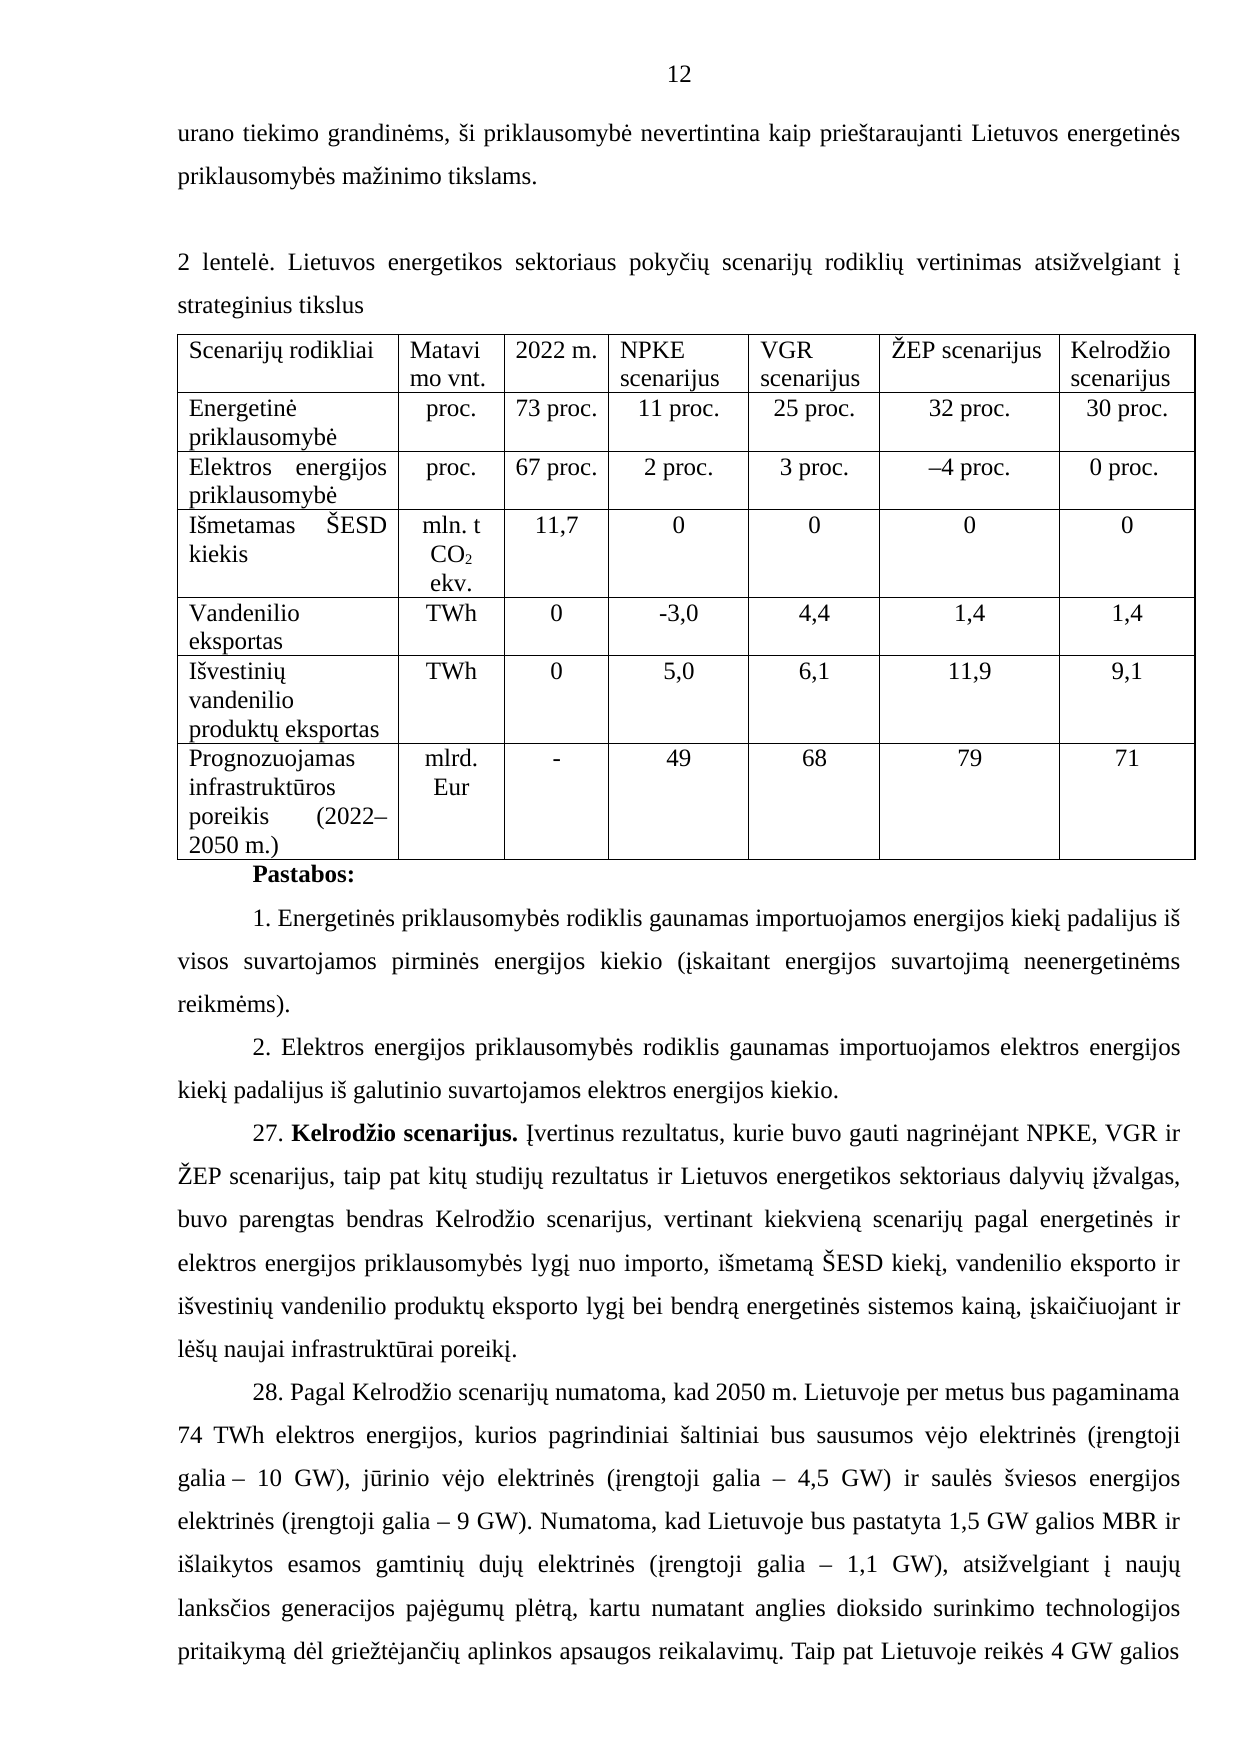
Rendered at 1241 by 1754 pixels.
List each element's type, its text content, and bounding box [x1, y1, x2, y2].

table_cell proc. [399, 452, 504, 509]
table_cell 0 [880, 510, 1059, 597]
table_cell 3 proc. [749, 452, 879, 509]
table_cell 25 proc. [749, 393, 879, 451]
table_cell 71 [1060, 744, 1194, 858]
text Pastabos: [177, 860, 1181, 888]
table_cell 6,1 [749, 656, 879, 742]
table_cell Energetinė priklausomybė [178, 393, 398, 451]
table_cell 11,9 [880, 656, 1059, 742]
table_cell Prognozuojamas infrastruktūros poreikis (2022–2050 m.) [178, 744, 398, 858]
table_cell TWh [399, 656, 504, 742]
text 1. Energetinės priklausomybės rodiklis gaunamas importuojamos energijos kiekį padalijus iš visos suvartojamos pirminės energijos kiekio (įskaitant energijos suvartojimą neenergetinėms reikmėms). [177, 903, 1181, 1018]
table_cell 0 proc. [1060, 452, 1194, 509]
table_cell 1,4 [880, 598, 1059, 655]
table_cell 2 proc. [609, 452, 748, 509]
table_cell 73 proc. [505, 393, 608, 451]
table_cell Elektros energijos priklausomybė [178, 452, 398, 509]
table_cell 67 proc. [505, 452, 608, 509]
table_header VGR scenarijus [749, 335, 879, 392]
text urano tiekimo grandinėms, ši priklausomybė nevertintina kaip prieštaraujanti Lietuvos energetinės priklausomybės mažinimo tikslams. [177, 118, 1181, 190]
table_cell -3,0 [609, 598, 748, 655]
table_cell –4 proc. [880, 452, 1059, 509]
table_cell Išvestinių vandenilio produktų eksportas [178, 656, 398, 742]
table_cell mlrd. Eur [399, 744, 504, 858]
table_cell Vandenilio eksportas [178, 598, 398, 655]
text 27. Kelrodžio scenarijus. Įvertinus rezultatus, kurie buvo gauti nagrinėjant NPKE, VGR ir ŽEP scenarijus, taip pat kitų studijų rezultatus ir Lietuvos energetikos sektoriaus dalyvių įžvalgas, buvo parengtas bendras Kelrodžio scenarijus, vertinant kiekvieną scenarijų pagal energetinės ir elektros energijos priklausomybės lygį nuo importo, išmetamą ŠESD kiekį, vandenilio eksporto ir išvestinių vandenilio produktų eksporto lygį bei bendrą energetinės sistemos kainą, įskaičiuojant ir lėšų naujai infrastruktūrai poreikį. [177, 1118, 1181, 1363]
text 2 lentelė. Lietuvos energetikos sektoriaus pokyčių scenarijų rodiklių vertinimas atsižvelgiant į strateginius tikslus [177, 247, 1181, 319]
table_cell Išmetamas ŠESD kiekis [178, 510, 398, 597]
table_cell 30 proc. [1060, 393, 1194, 451]
table_cell 0 [609, 510, 748, 597]
table_header 2022 m. [505, 335, 608, 392]
table_header Kelrodžio scenarijus [1060, 335, 1194, 392]
table_cell 11,7 [505, 510, 608, 597]
table_cell proc. [399, 393, 504, 451]
table_cell 1,4 [1060, 598, 1194, 655]
table_cell TWh [399, 598, 504, 655]
table_cell 79 [880, 744, 1059, 858]
table_cell 0 [505, 656, 608, 742]
table_header Matavimo vnt. [399, 335, 504, 392]
table_cell mln. t CO2 ekv. [399, 510, 504, 597]
table_cell 0 [1060, 510, 1194, 597]
table_cell - [505, 744, 608, 858]
table_header NPKE scenarijus [609, 335, 748, 392]
table_header ŽEP scenarijus [880, 335, 1059, 392]
table_cell 5,0 [609, 656, 748, 742]
table_cell 32 proc. [880, 393, 1059, 451]
table_cell 0 [505, 598, 608, 655]
text 2. Elektros energijos priklausomybės rodiklis gaunamas importuojamos elektros energijos kiekį padalijus iš galutinio suvartojamos elektros energijos kiekio. [177, 1032, 1181, 1104]
table_cell 4,4 [749, 598, 879, 655]
table_cell 11 proc. [609, 393, 748, 451]
table_cell 49 [609, 744, 748, 858]
table_cell 0 [749, 510, 879, 597]
text 28. Pagal Kelrodžio scenarijų numatoma, kad 2050 m. Lietuvoje per metus bus pagaminama 74 TWh elektros energijos, kurios pagrindiniai šaltiniai bus sausumos vėjo elektrinės (įrengtoji galia – 10 GW), jūrinio vėjo elektrinės (įrengtoji galia – 4,5 GW) ir saulės šviesos energijos elektrinės (įrengtoji galia – 9 GW). Numatoma, kad Lietuvoje bus pastatyta 1,5 GW galios MBR ir išlaikytos esamos gamtinių dujų elektrinės (įrengtoji galia – 1,1 GW), atsižvelgiant į naujų lanksčios generacijos pajėgumų plėtrą, kartu numatant anglies dioksido surinkimo technologijos pritaikymą dėl griežtėjančių aplinkos apsaugos reikalavimų. Taip pat Lietuvoje reikės 4 GW galios [177, 1377, 1181, 1664]
table_header Scenarijų rodikliai [178, 335, 398, 392]
table_cell 68 [749, 744, 879, 858]
table_cell 9,1 [1060, 656, 1194, 742]
